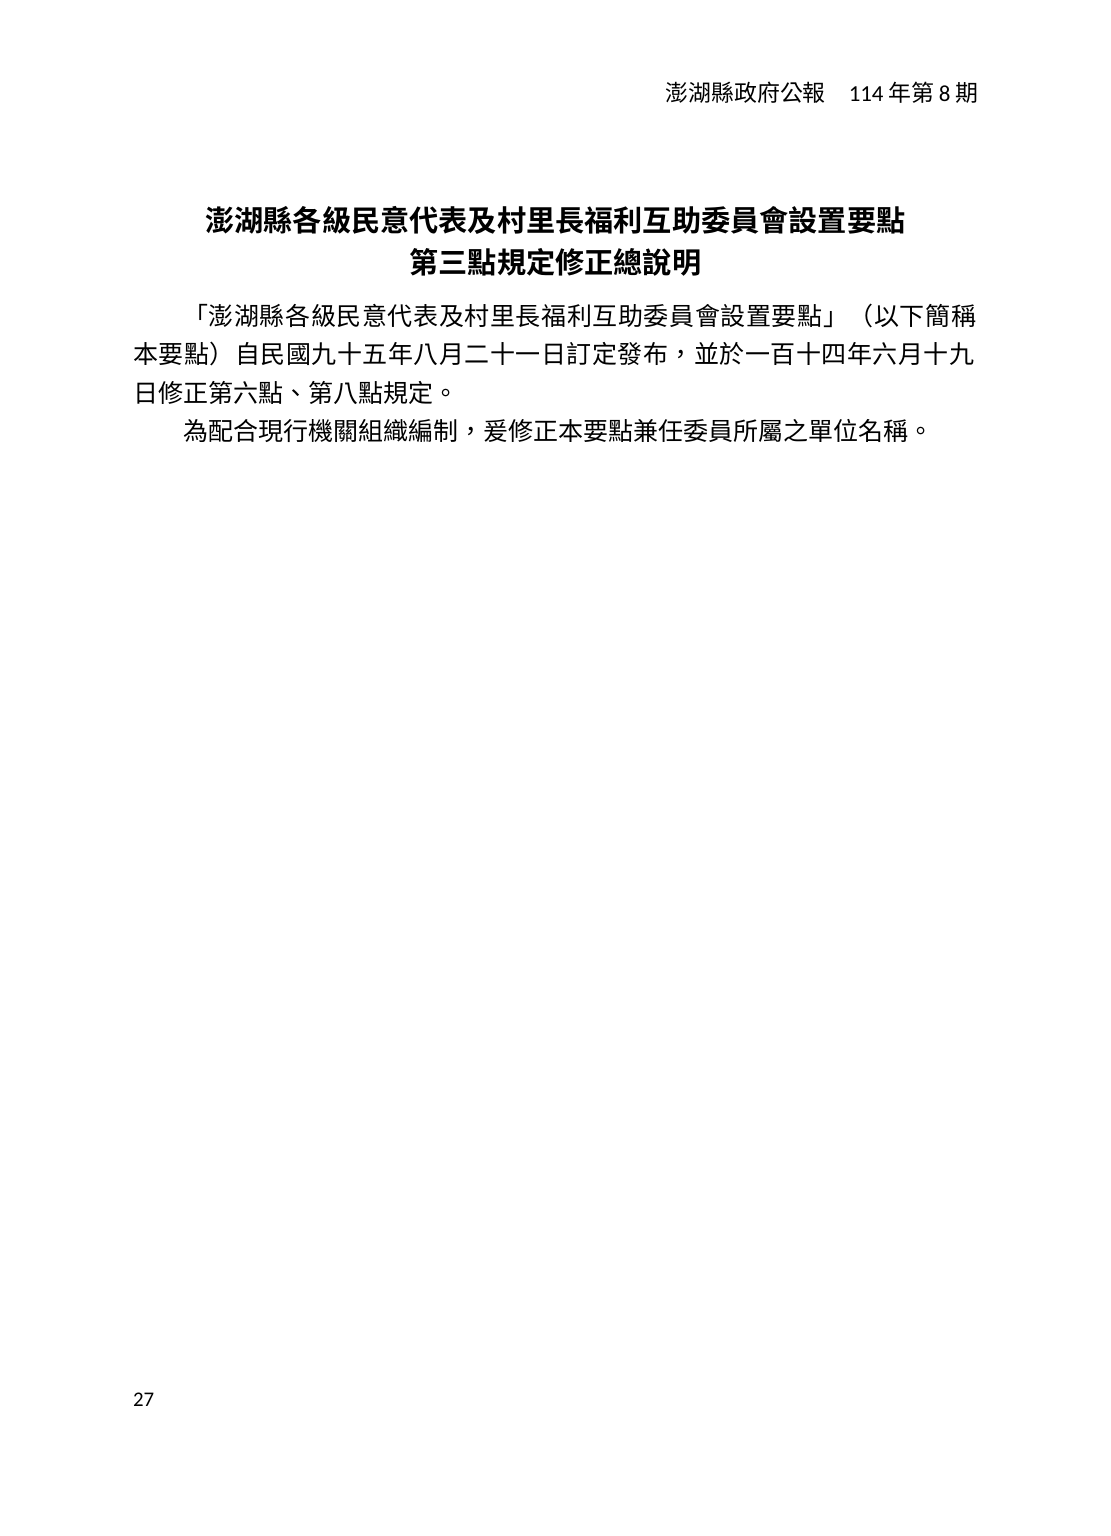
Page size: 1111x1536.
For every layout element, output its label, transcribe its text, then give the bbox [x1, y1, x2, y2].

text 澎湖縣各級民意代表及村里長福利互助委員會設置要點 第三點規定修正總說明 [133, 197, 977, 282]
text 為配合現行機關組織編制，爰修正本要點兼任委員所屬之單位名稱。 [133, 410, 977, 448]
text 「澎湖縣各級民意代表及村里長福利互助委員會設置要點」（以下簡稱本要點）自民國九十五年八月二十一日訂定發布，並於一百十四年六月十九日修正第六點、第八點規定。 [133, 294, 977, 410]
